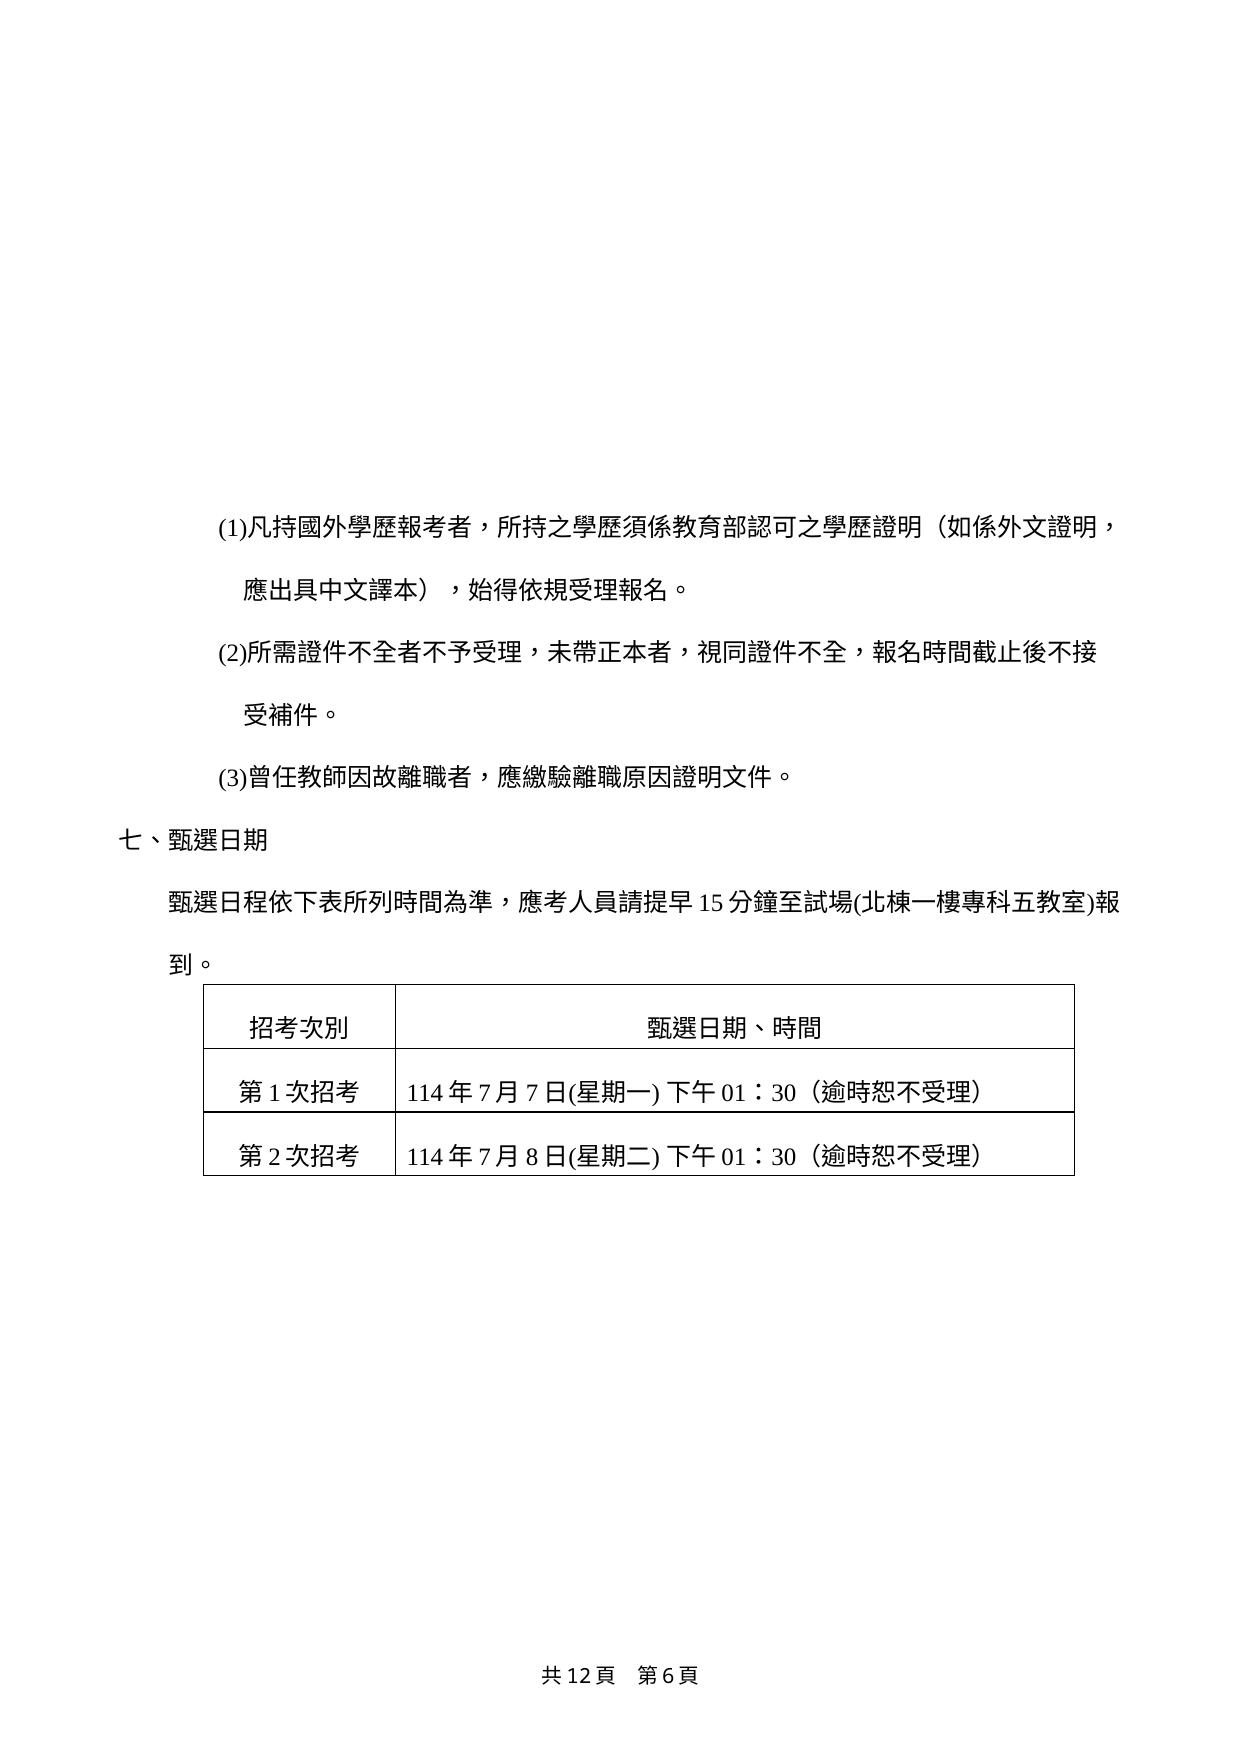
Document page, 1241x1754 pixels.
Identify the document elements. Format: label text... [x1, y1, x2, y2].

table_cell 114年7月7日(星期一) 下午01：30（逾時恕不受理） [396, 1049, 1074, 1111]
text (1)凡持國外學歷報考者，所持之學歷須係教育部認可之學歷證明（如係外文證明，應出具中文譯本），始得依規受理報名。 [218, 484, 1122, 609]
text (2)所需證件不全者不予受理，未帶正本者，視同證件不全，報名時間截止後不接受補件。 [218, 609, 1122, 734]
table_cell 114年7月8日(星期二) 下午01：30（逾時恕不受理） [396, 1113, 1074, 1175]
text 七、甄選日期 [118, 797, 1122, 859]
table_cell 第1次招考 [204, 1049, 395, 1111]
table_header 甄選日期、時間 [396, 985, 1074, 1048]
text (3)曾任教師因故離職者，應繳驗離職原因證明文件。 [118, 734, 1122, 797]
text 甄選日程依下表所列時間為準，應考人員請提早15分鐘至試場(北棟一樓專科五教室)報到。 [168, 859, 1122, 984]
table_cell 第2次招考 [204, 1113, 395, 1175]
table_header 招考次別 [204, 985, 395, 1048]
